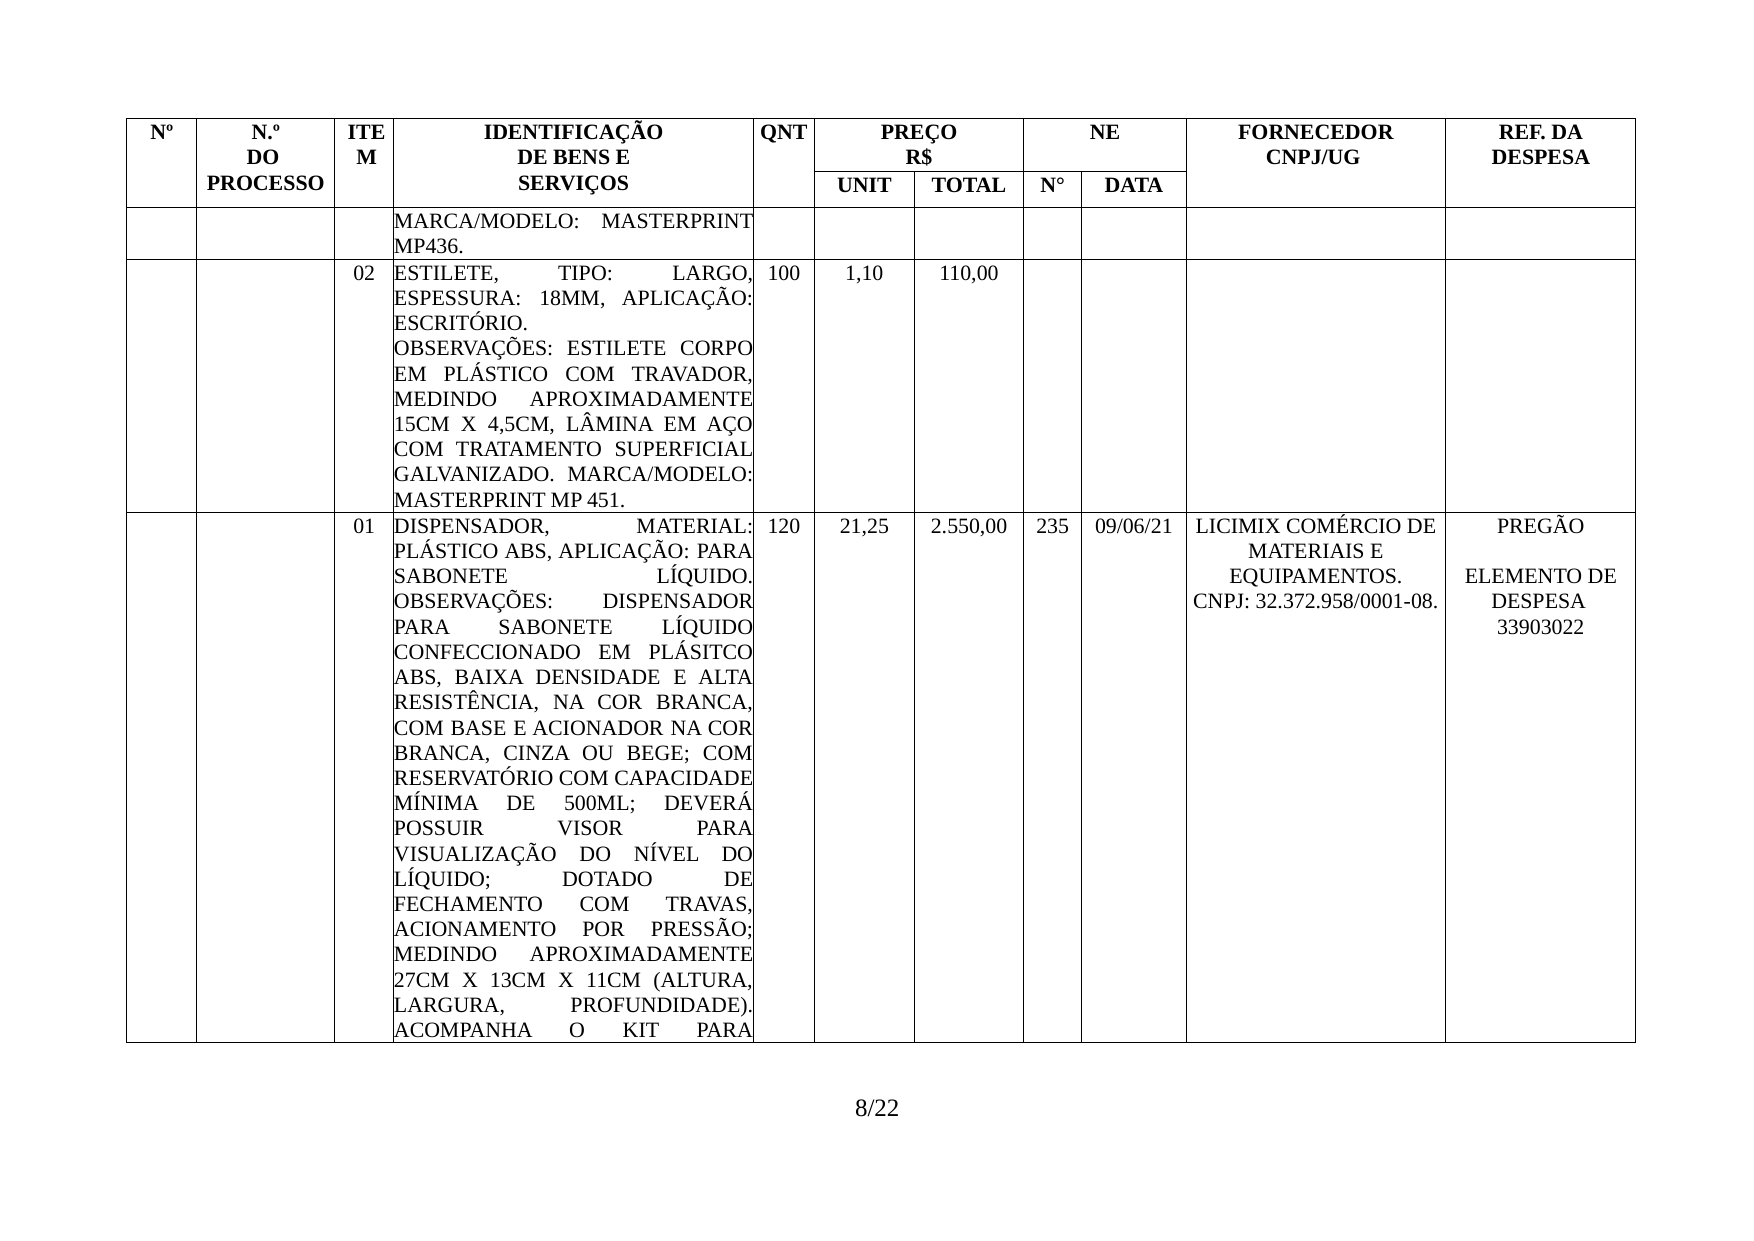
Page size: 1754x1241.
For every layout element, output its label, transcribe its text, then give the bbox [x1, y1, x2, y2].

table_cell 01 [335, 513, 393, 1042]
table_cell TOTAL [915, 172, 1023, 207]
table_header Nº [127, 119, 196, 207]
table_cell [754, 208, 814, 259]
table_cell 2.550,00 [915, 513, 1023, 1042]
table_cell 21,25 [815, 513, 914, 1042]
table_cell N° [1024, 172, 1081, 207]
table_header REF. DA DESPESA [1446, 119, 1635, 207]
table_cell 120 [754, 513, 814, 1042]
table_cell [197, 208, 334, 259]
table_cell [1082, 260, 1186, 512]
table_cell [197, 260, 334, 512]
table_cell [1446, 208, 1635, 259]
table_cell MARCA/MODELO: MASTERPRINT MP436. [394, 208, 753, 259]
table_header PREÇO R$ [815, 119, 1023, 171]
table_cell 09/06/21 [1082, 513, 1186, 1042]
table_header ITEM [335, 119, 393, 207]
table_cell [1024, 260, 1081, 512]
table_header NE [1024, 119, 1186, 171]
table_cell UNIT [815, 172, 914, 207]
table_cell [1187, 260, 1445, 512]
table_cell PREGÃO ELEMENTO DE DESPESA 33903022 [1446, 513, 1635, 1042]
table_cell [915, 208, 1023, 259]
table_cell [815, 208, 914, 259]
table_cell [1082, 208, 1186, 259]
table_cell LICIMIX COMÉRCIO DE MATERIAIS E EQUIPAMENTOS. CNPJ: 32.372.958/0001-08. [1187, 513, 1445, 1042]
table_cell [1024, 208, 1081, 259]
table_header QNT [754, 119, 814, 207]
table_cell [127, 260, 196, 512]
table_cell 110,00 [915, 260, 1023, 512]
table_cell 100 [754, 260, 814, 512]
table_cell 1,10 [815, 260, 914, 512]
table_cell [127, 208, 196, 259]
table_header N.º DO PROCESSO [197, 119, 334, 207]
table_cell DATA [1082, 172, 1186, 207]
table_cell 235 [1024, 513, 1081, 1042]
table_cell ESTILETE, TIPO: LARGO, ESPESSURA: 18MM, APLICAÇÃO: ESCRITÓRIO. OBSERVAÇÕES: ESTILETE CORPO EM PLÁSTICO COM TRAVADOR, MEDINDO APROXIMADAMENTE 15CM X 4,5CM, LÂMINA EM AÇO COM TRATAMENTO SUPERFICIAL GALVANIZADO. MARCA/MODELO: MASTERPRINT MP 451. [394, 260, 753, 512]
table_header FORNECEDOR CNPJ/UG [1187, 119, 1445, 207]
table_cell DISPENSADOR, MATERIAL: PLÁSTICO ABS, APLICAÇÃO: PARA SABONETE LÍQUIDO. OBSERVAÇÕES: DISPENSADOR PARA SABONETE LÍQUIDO CONFECCIONADO EM PLÁSITCO ABS, BAIXA DENSIDADE E ALTA RESISTÊNCIA, NA COR BRANCA, COM BASE E ACIONADOR NA COR BRANCA, CINZA OU BEGE; COM RESERVATÓRIO COM CAPACIDADE MÍNIMA DE 500ML; DEVERÁ POSSUIR VISOR PARA VISUALIZAÇÃO DO NÍVEL DO LÍQUIDO; DOTADO DE FECHAMENTO COM TRAVAS, ACIONAMENTO POR PRESSÃO; MEDINDO APROXIMADAMENTE 27CM X 13CM X 11CM (ALTURA, LARGURA, PROFUNDIDADE). ACOMPANHA O KIT PARA [394, 513, 753, 1042]
table_header IDENTIFICAÇÃO DE BENS E SERVIÇOS [394, 119, 753, 207]
table_cell [335, 208, 393, 259]
table_cell 02 [335, 260, 393, 512]
table_cell [1446, 260, 1635, 512]
table_cell [1187, 208, 1445, 259]
table_cell [197, 513, 334, 1042]
table_cell [127, 513, 196, 1042]
